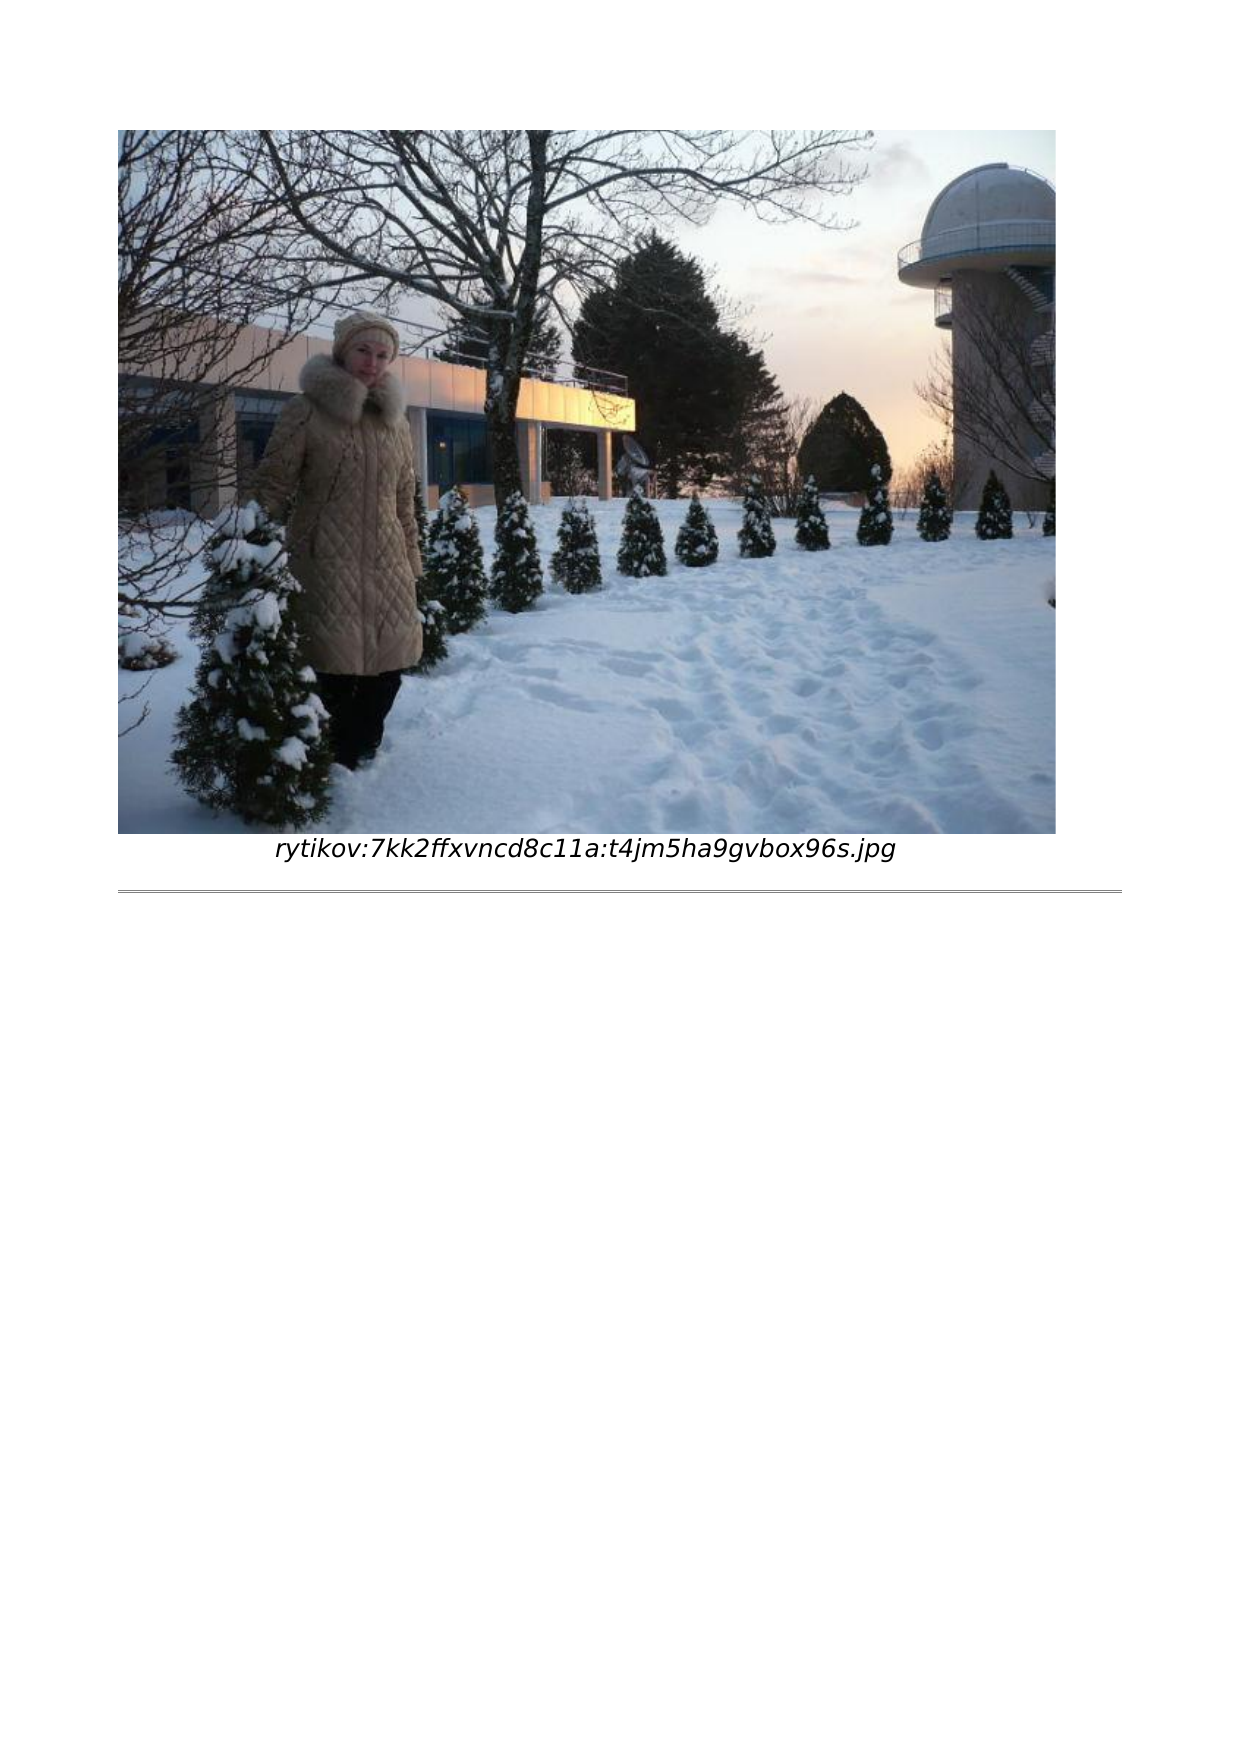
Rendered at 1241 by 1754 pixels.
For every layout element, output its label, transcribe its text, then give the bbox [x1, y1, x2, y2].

picture [118, 130, 1056, 834]
text rytikov:7kk2ffxvncd8c11a:t4jm5ha9gvbox96s.jpg [118, 834, 1056, 863]
